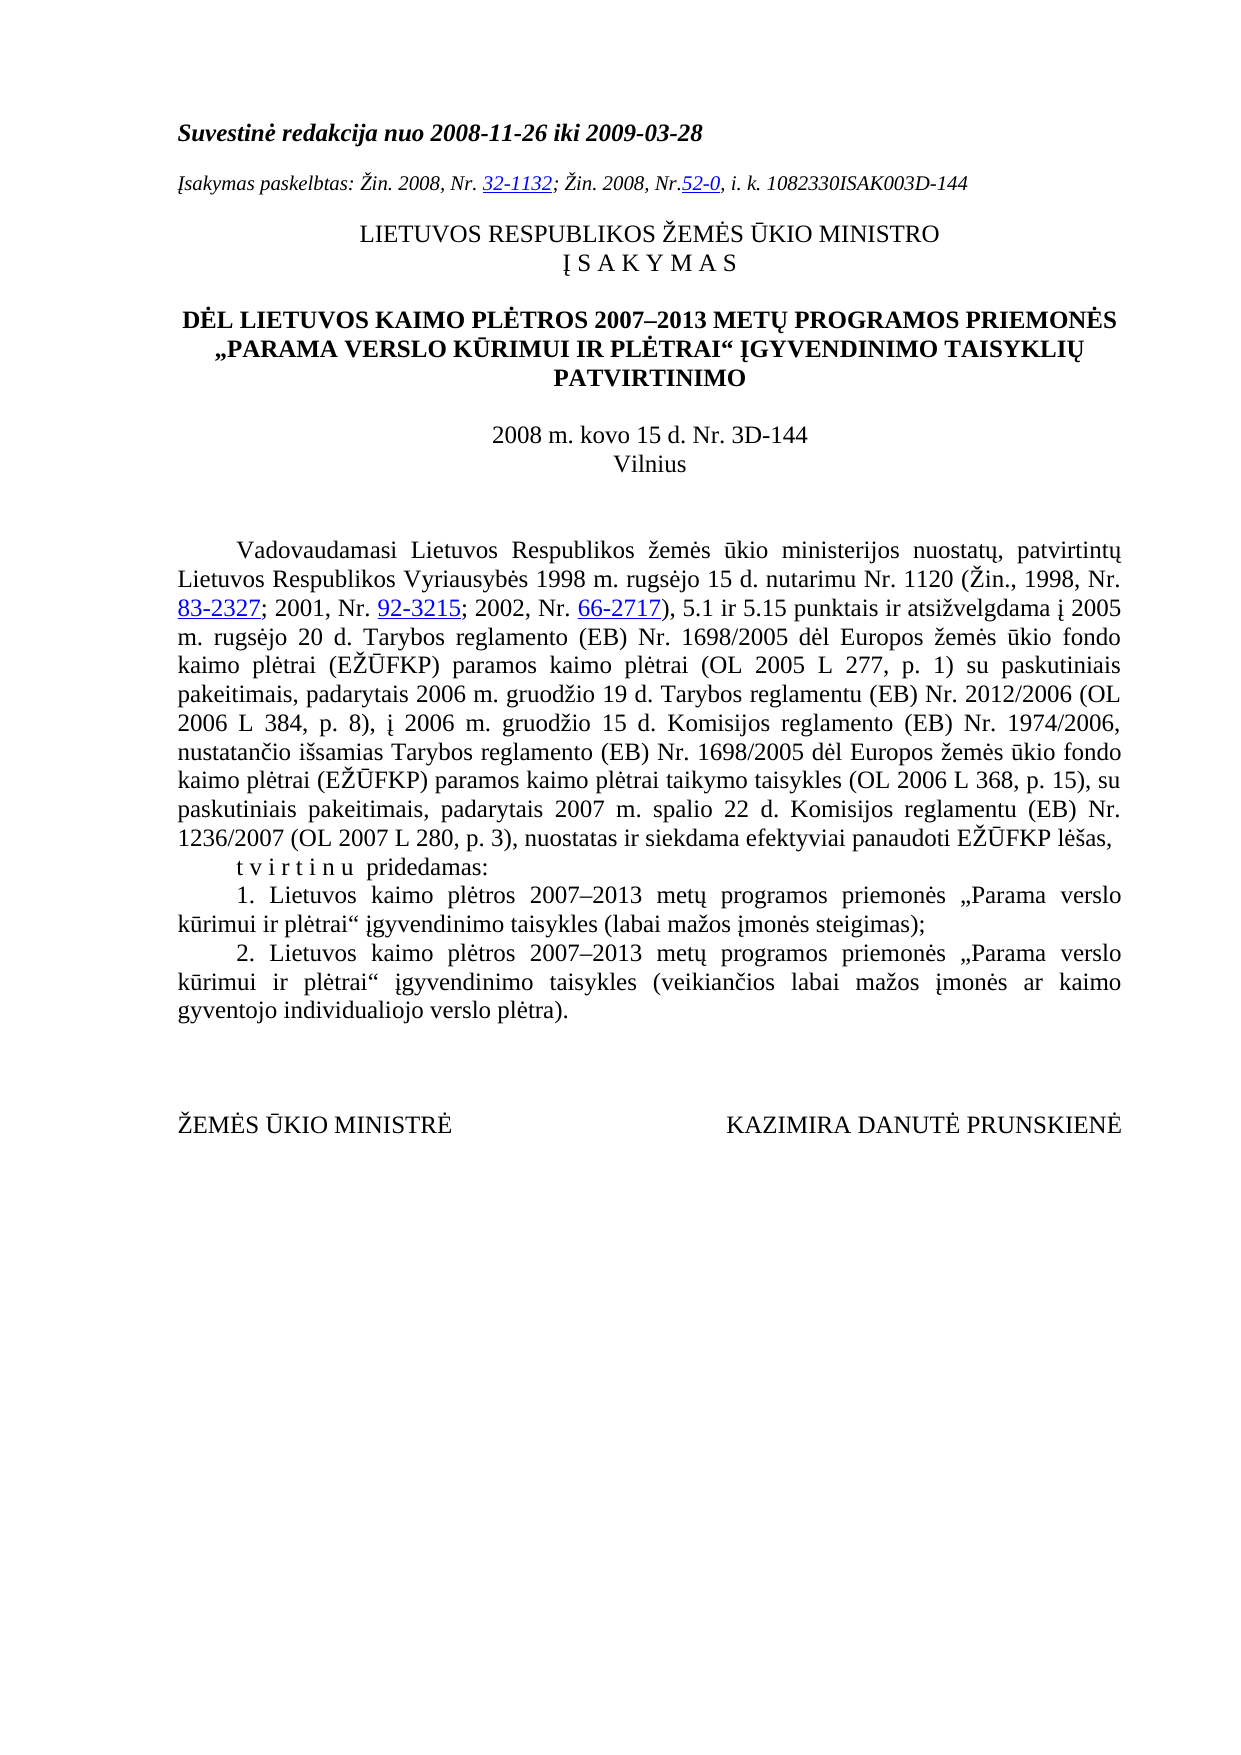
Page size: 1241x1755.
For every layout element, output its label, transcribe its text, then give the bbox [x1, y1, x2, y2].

text tvirtinu pridedamas: [177, 852, 1122, 880]
text 2. Lietuvos kaimo plėtros 2007–2013 metų programos priemonės „Parama verslo kūrimui ir plėtrai“ įgyvendinimo taisykles (veikiančios labai mažos įmonės ar kaimo gyventojo individualiojo verslo plėtra). [177, 938, 1122, 1024]
text DĖL LIETUVOS KAIMO PLĖTROS 2007–2013 METŲ PROGRAMOS PRIEMONĖS „PARAMA VERSLO KŪRIMUI IR PLĖTRAI“ ĮGYVENDINIMO TAISYKLIŲ PATVIRTINIMO [177, 305, 1122, 392]
text Suvestinė redakcija nuo 2008-11-26 iki 2009-03-28 [177, 118, 1122, 147]
text Įsakymas paskelbtas: Žin. 2008, Nr. 32-1132; Žin. 2008, Nr.52-0, i. k. 1082330ISAK003D-144 [177, 171, 1122, 195]
text 2008 m. kovo 15 d. Nr. 3D-144 [177, 420, 1122, 449]
text LIETUVOS RESPUBLIKOS ŽEMĖS ŪKIO MINISTRO [177, 219, 1122, 248]
text ĮSAKYMAS [177, 248, 1122, 277]
text 1. Lietuvos kaimo plėtros 2007–2013 metų programos priemonės „Parama verslo kūrimui ir plėtrai“ įgyvendinimo taisykles (labai mažos įmonės steigimas); [177, 880, 1122, 938]
text ŽEMĖS ŪKIO MINISTRĖ KAZIMIRA DANUTĖ PRUNSKIENĖ [177, 1110, 1122, 1139]
text Vadovaudamasi Lietuvos Respublikos žemės ūkio ministerijos nuostatų, patvirtintų Lietuvos Respublikos Vyriausybės 1998 m. rugsėjo 15 d. nutarimu Nr. 1120 (Žin., 1998, Nr. 83-2327; 2001, Nr. 92-3215; 2002, Nr. 66-2717), 5.1 ir 5.15 punktais ir atsižvelgdama į 2005 m. rugsėjo 20 d. Tarybos reglamento (EB) Nr. 1698/2005 dėl Europos žemės ūkio fondo kaimo plėtrai (EŽŪFKP) paramos kaimo plėtrai (OL 2005 L 277, p. 1) su paskutiniais pakeitimais, padarytais 2006 m. gruodžio 19 d. Tarybos reglamentu (EB) Nr. 2012/2006 (OL 2006 L 384, p. 8), į 2006 m. gruodžio 15 d. Komisijos reglamento (EB) Nr. 1974/2006, nustatančio išsamias Tarybos reglamento (EB) Nr. 1698/2005 dėl Europos žemės ūkio fondo kaimo plėtrai (EŽŪFKP) paramos kaimo plėtrai taikymo taisykles (OL 2006 L 368, p. 15), su paskutiniais pakeitimais, padarytais 2007 m. spalio 22 d. Komisijos reglamentu (EB) Nr. 1236/2007 (OL 2007 L 280, p. 3), nuostatas ir siekdama efektyviai panaudoti EŽŪFKP lėšas, [177, 535, 1122, 852]
text Vilnius [177, 449, 1122, 478]
